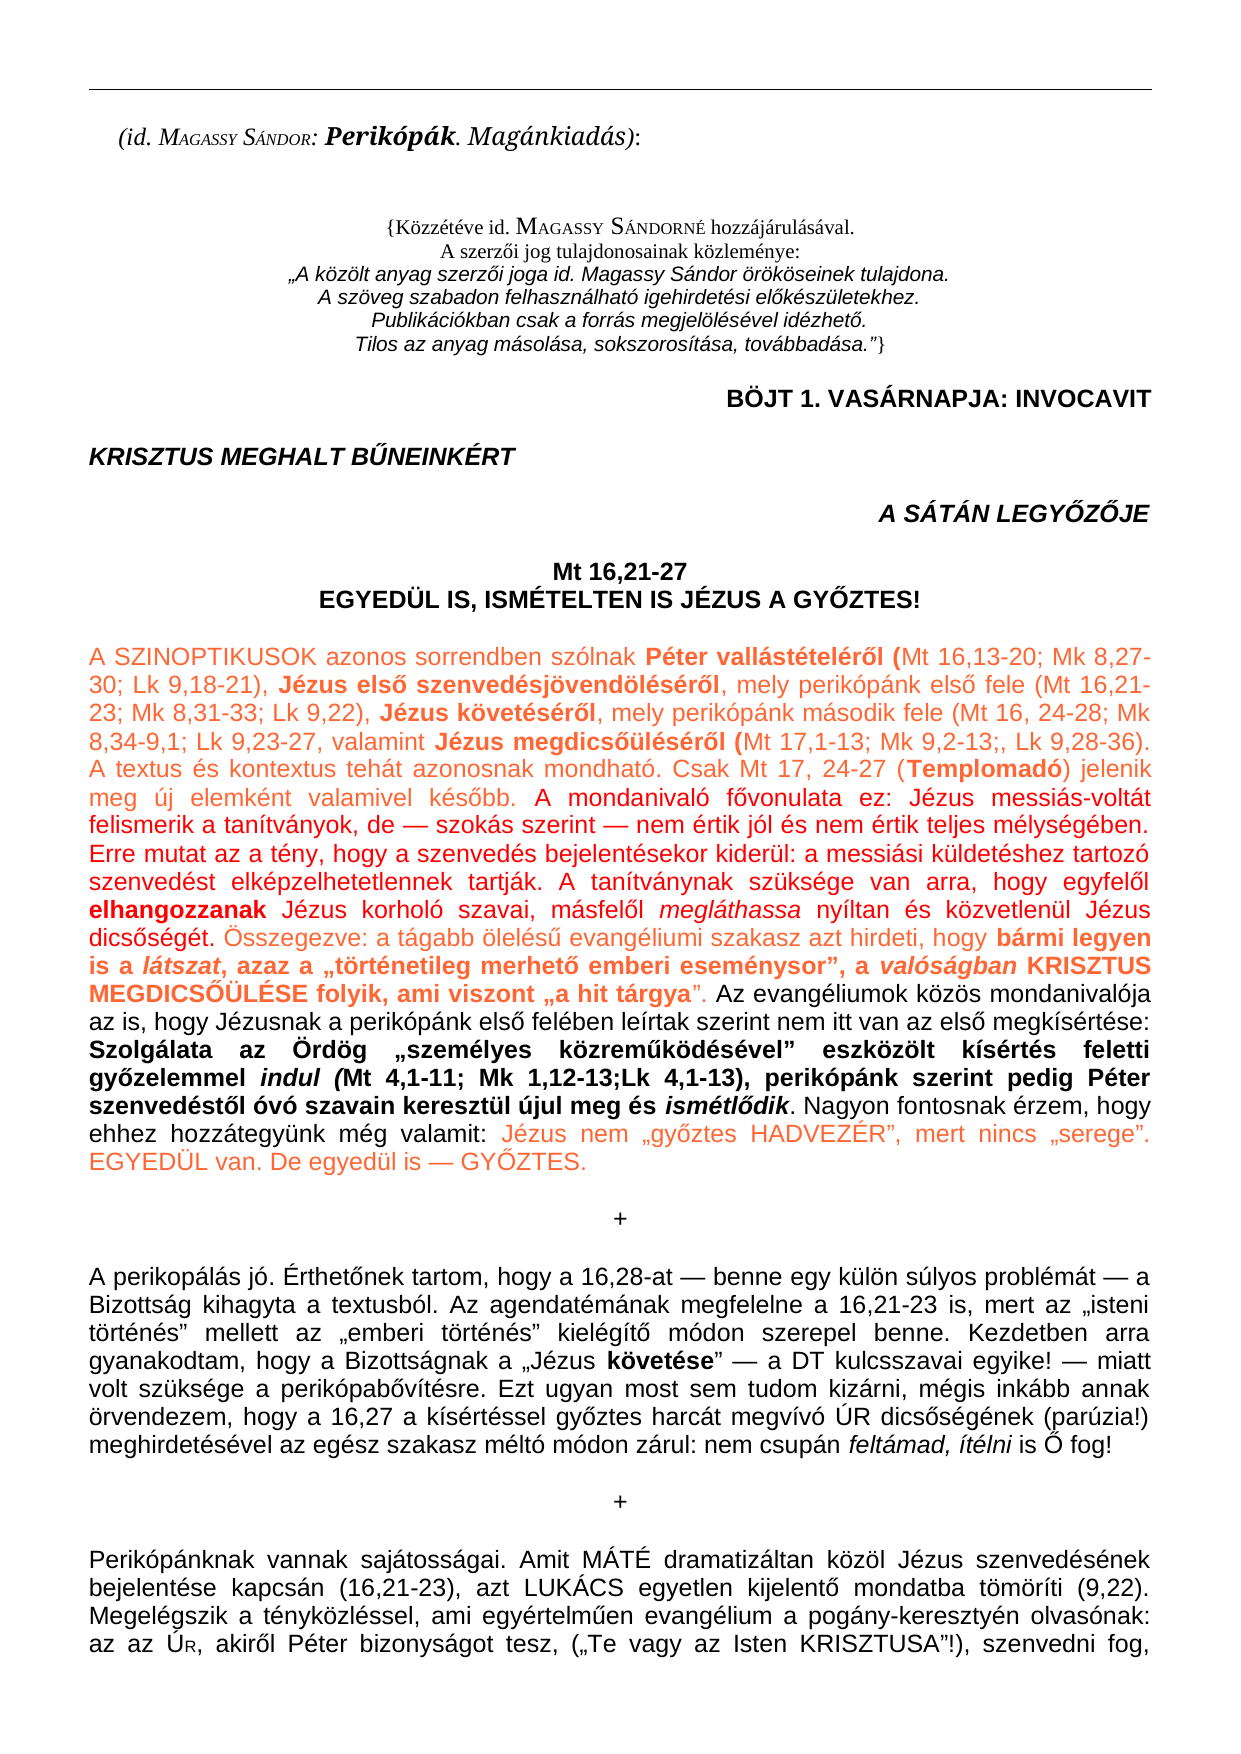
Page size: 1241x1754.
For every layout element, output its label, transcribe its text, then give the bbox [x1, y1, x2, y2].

text BÖJT 1. VASÁRNAPJA: INVOCAVIT [88, 385, 1152, 413]
text A perikopálás jó. Érthetőnek tartom, hogy a 16,28-at ― benne egy külön súlyos problémát ― a Bizottság kihagyta a textusból. Az agendatémának megfelelne a 16,21-23 is, mert az „isteni történés” mellett az „emberi történés” kielégítő módon szerepel benne. Kezdetben arra gyanakodtam, hogy a Bizottságnak a „Jézus követése” ― a DT kulcsszavai egyike! ― miatt volt szüksége a perikópabővítésre. Ezt ugyan most sem tudom kizárni, mégis inkább annak örvendezem, hogy a 16,27 a kísértéssel győztes harcát megvívó ÚR dicsőségének (parúzia!) meghirdetésével az egész szakasz méltó módon zárul: nem csupán feltámad, ítélni is Ő fog! [88, 1262, 1152, 1459]
text + [88, 1488, 1152, 1516]
text Perikópánknak vannak sajátosságai. Amit MÁTÉ dramatizáltan közöl Jézus szenvedésének bejelentése kapcsán (16,21-23), azt LUKÁCS egyetlen kijelentő mondatba tömöríti (9,22). Megelégszik a tényközléssel, ami egyértelműen evangélium a pogány-keresztyén olvasónak: az az Úr, akiről Péter bizonyságot tesz, („Te vagy az Isten KRISZTUSA”!), szenvedni fog, [88, 1546, 1152, 1658]
text A SÁTÁN LEGYŐZŐJE [88, 500, 1152, 528]
text + [88, 1205, 1152, 1233]
text (id. Magassy Sándor: Perikópák. Magánkiadás): [88, 90, 1152, 182]
text {Közzétéve id. Magassy Sándorné hozzájárulásával. A szerzői jog tulajdonosainak közleménye: „A közölt anyag szerzői joga id. Magassy Sándor örököseinek tulajdona. A szöveg szabadon felhasználható igehirdetési előkészületekhez. Publikációkban csak a forrás megjelölésével idézhető. Tilos az anyag másolása, sokszorosítása, továbbadása.”} [88, 212, 1152, 356]
text KRISZTUS MEGHALT BŰNEINKÉRT [88, 443, 1152, 471]
text A SZINOPTIKUSOK azonos sorrendben szólnak Péter vallástételéről (Mt 16,13-20; Mk 8,27-30; Lk 9,18-21), Jézus első szenvedésjövendöléséről, mely perikópánk első fele (Mt 16,21-23; Mk 8,31-33; Lk 9,22), Jézus követéséről, mely perikópánk második fele (Mt 16, 24-28; Mk 8,34-9,1; Lk 9,23-27, valamint Jézus megdicsőüléséről (Mt 17,1-13; Mk 9,2-13;, Lk 9,28-36). A textus és kontextus tehát azonosnak mondható. Csak Mt 17, 24-27 (Templomadó) jelenik meg új elemként valamivel később. A mondanivaló fővonulata ez: Jézus messiás-voltát felismerik a tanítványok, de ― szokás szerint ― nem értik jól és nem értik teljes mélységében. Erre mutat az a tény, hogy a szenvedés bejelentésekor kiderül: a messiási küldetéshez tartozó szenvedést elképzelhetetlennek tartják. A tanítványnak szüksége van arra, hogy egyfelől elhangozzanak Jézus korholó szavai, másfelől megláthassa nyíltan és közvetlenül Jézus dicsőségét. Összegezve: a tágabb ölelésű evangéliumi szakasz azt hirdeti, hogy bármi legyen is a látszat, azaz a „történetileg merhető emberi eseménysor”, a valóságban KRISZTUS MEGDICSŐÜLÉSE folyik, ami viszont „a hit tárgya”. Az evangéliumok közös mondanivalója az is, hogy Jézusnak a perikópánk első felében leírtak szerint nem itt van az első megkísértése: Szolgálata az Ördög „személyes közreműködésével” eszközölt kísértés feletti győzelemmel indul (Mt 4,1-11; Mk 1,12-13;Lk 4,1-13), perikópánk szerint pedig Péter szenvedéstől óvó szavain keresztül újul meg és ismétlődik. Nagyon fontosnak érzem, hogy ehhez hozzátegyünk még valamit: Jézus nem „győztes HADVEZÉR”, mert nincs „serege”. EGYEDÜL van. De egyedül is ― GYŐZTES. [88, 643, 1152, 1176]
text Mt 16,21-27 EGYEDÜL IS, ISMÉTELTEN IS JÉZUS A GYŐZTES! [88, 558, 1152, 614]
